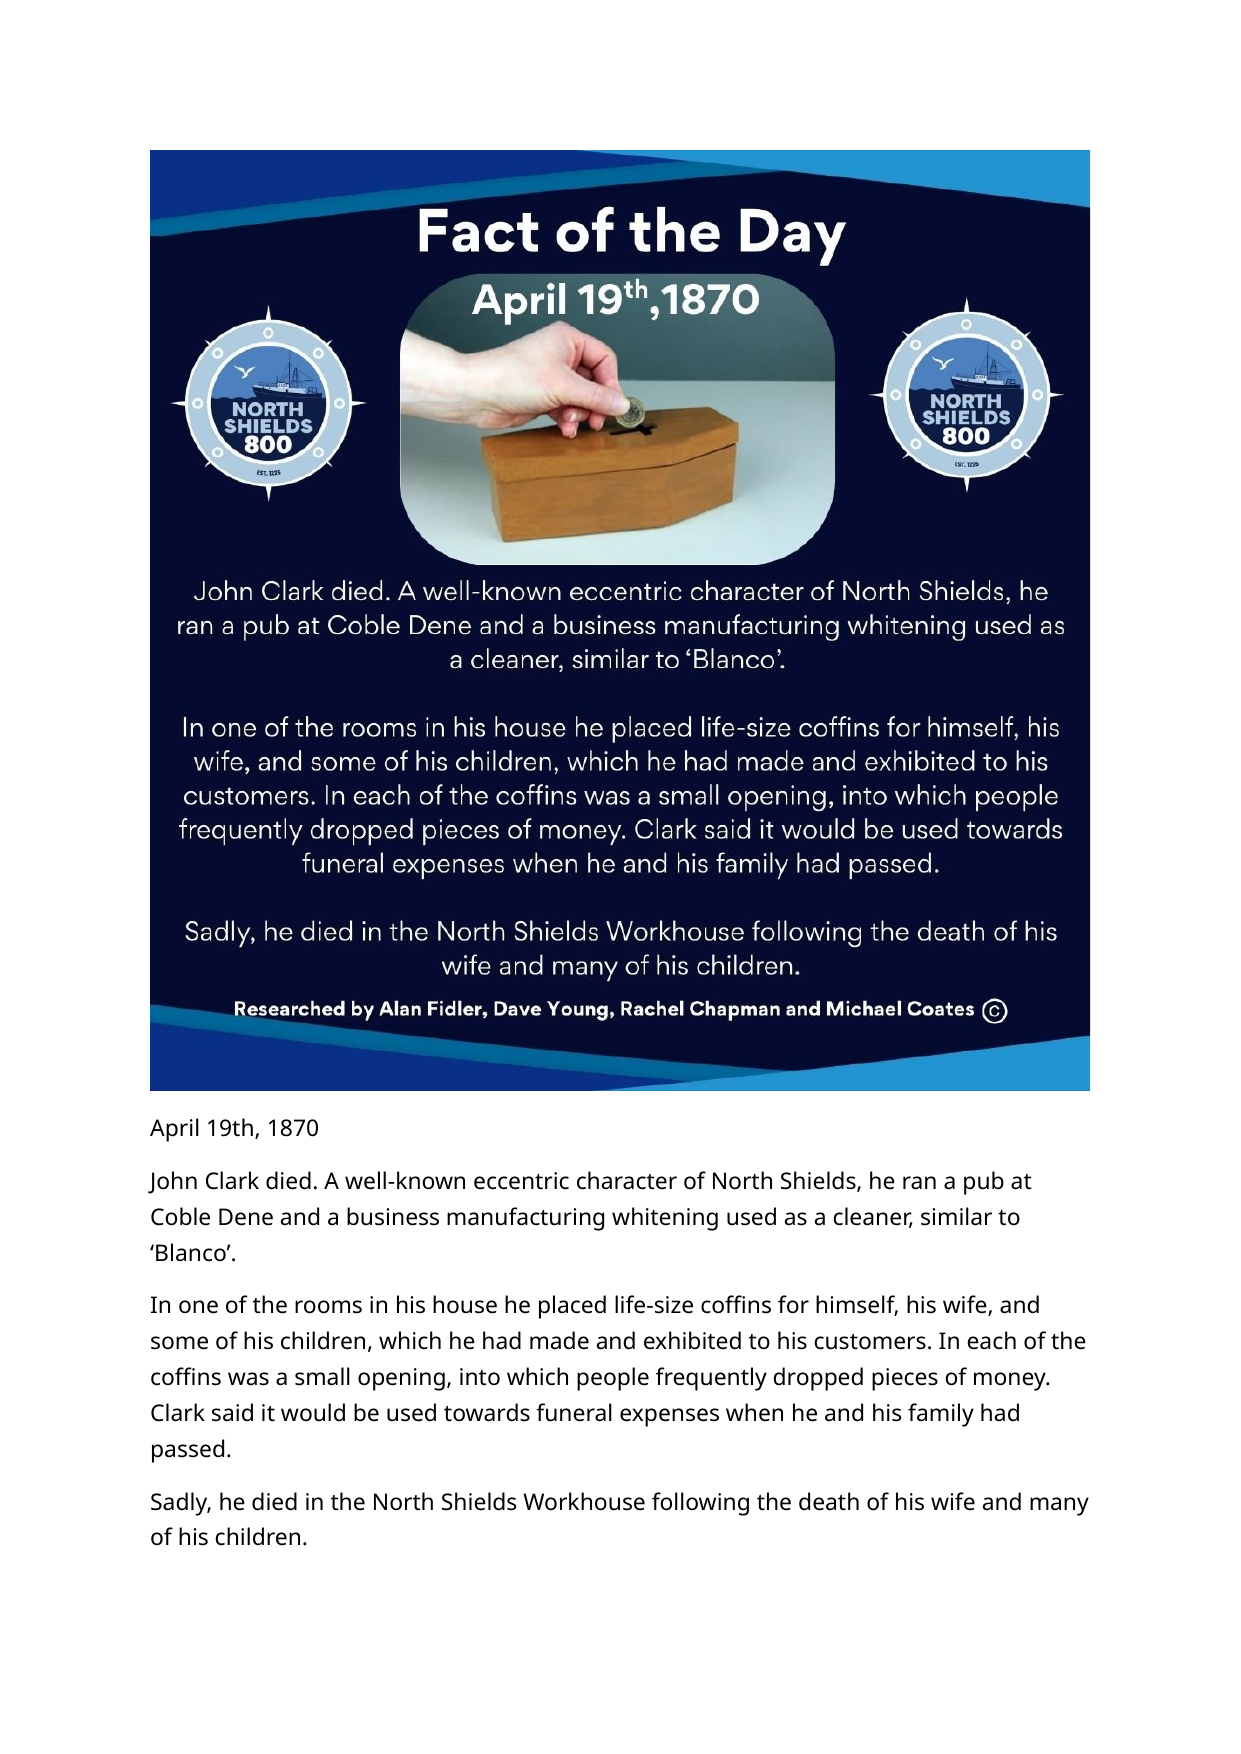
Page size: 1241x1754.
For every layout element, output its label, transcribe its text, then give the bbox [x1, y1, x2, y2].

text In one of the rooms in his house he placed life-size coffins for himself, his wife, and some of his children, which he had made and exhibited to his customers. In each of the coffins was a small opening, into which people frequently dropped pieces of money. Clark said it would be used towards funeral expenses when he and his family had passed. [150, 1289, 1090, 1464]
text John Clark died. A well-known eccentric character of North Shields, he ran a pub at Coble Dene and a business manufacturing whitening used as a cleaner, similar to ‘Blanco’. [150, 1164, 1090, 1268]
text Sadly, he died in the North Shields Workhouse following the death of his wife and many of his children. [150, 1485, 1090, 1553]
text April 19th, 1870 [150, 1112, 1090, 1143]
